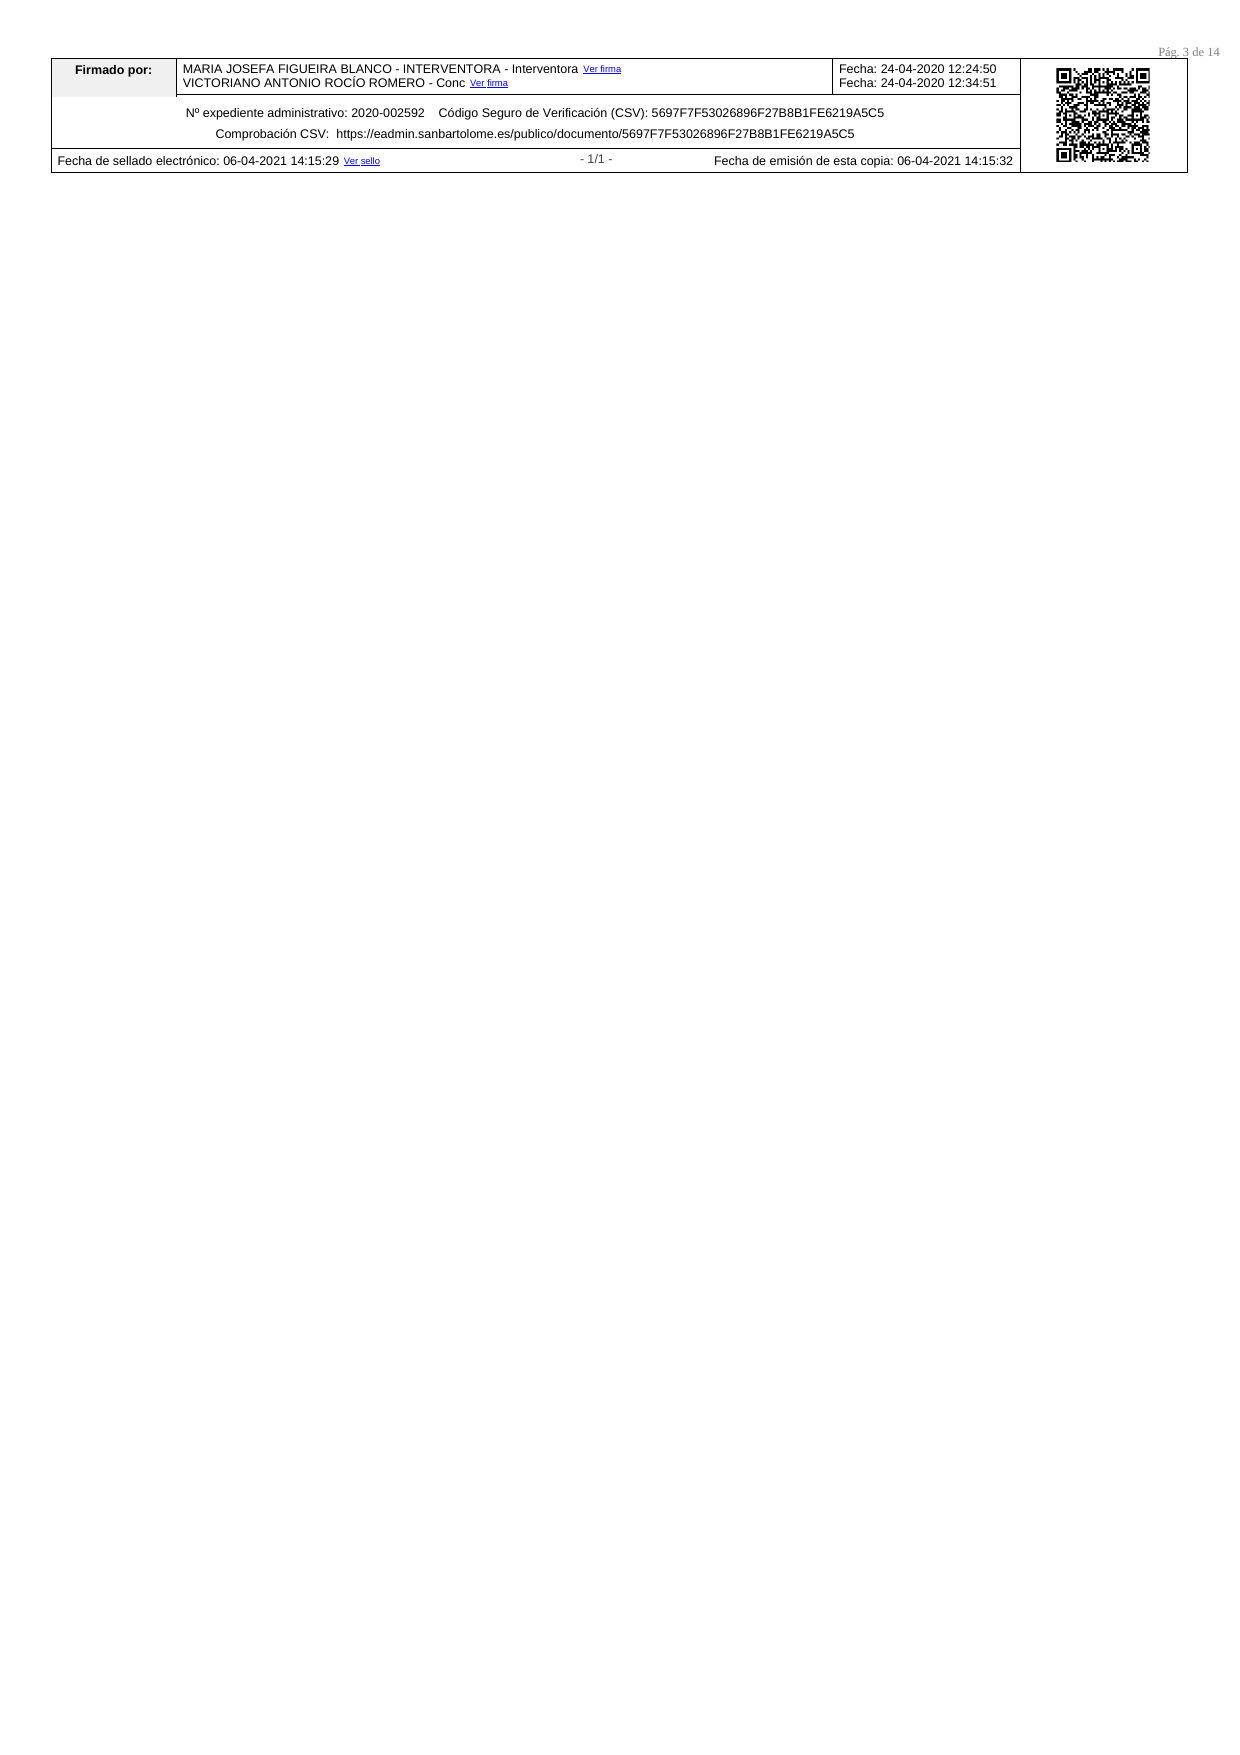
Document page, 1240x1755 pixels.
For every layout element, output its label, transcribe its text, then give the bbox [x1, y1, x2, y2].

table_cell Fecha de sellado electrónico: 06-04-2021 14:15:29 Ver sello - 1/1 - Fecha de emisión de esta copia: 06-04-2021 14:15:32 [52, 149, 1020, 172]
table_header Firmado por: [52, 59, 176, 94]
table_cell Nº expediente administrativo: 2020-002592 Código Seguro de Verificación (CSV): 5697F7F53026896F27B8B1FE6219A5C5 Comprobación CSV: https://eadmin.sanbartolome.es/publico/documento/5697F7F53026896F27B8B1FE6219A5C5 [52, 95, 1020, 148]
table_header MARIA JOSEFA FIGUEIRA BLANCO - INTERVENTORA - Interventora Ver firma VICTORIANO ANTONIO ROCÍO ROMERO - Conc Ver firma [177, 59, 832, 94]
table_header Fecha: 24-04-2020 12:24:50 Fecha: 24-04-2020 12:34:51 [833, 59, 1020, 94]
table_header [1021, 59, 1187, 172]
